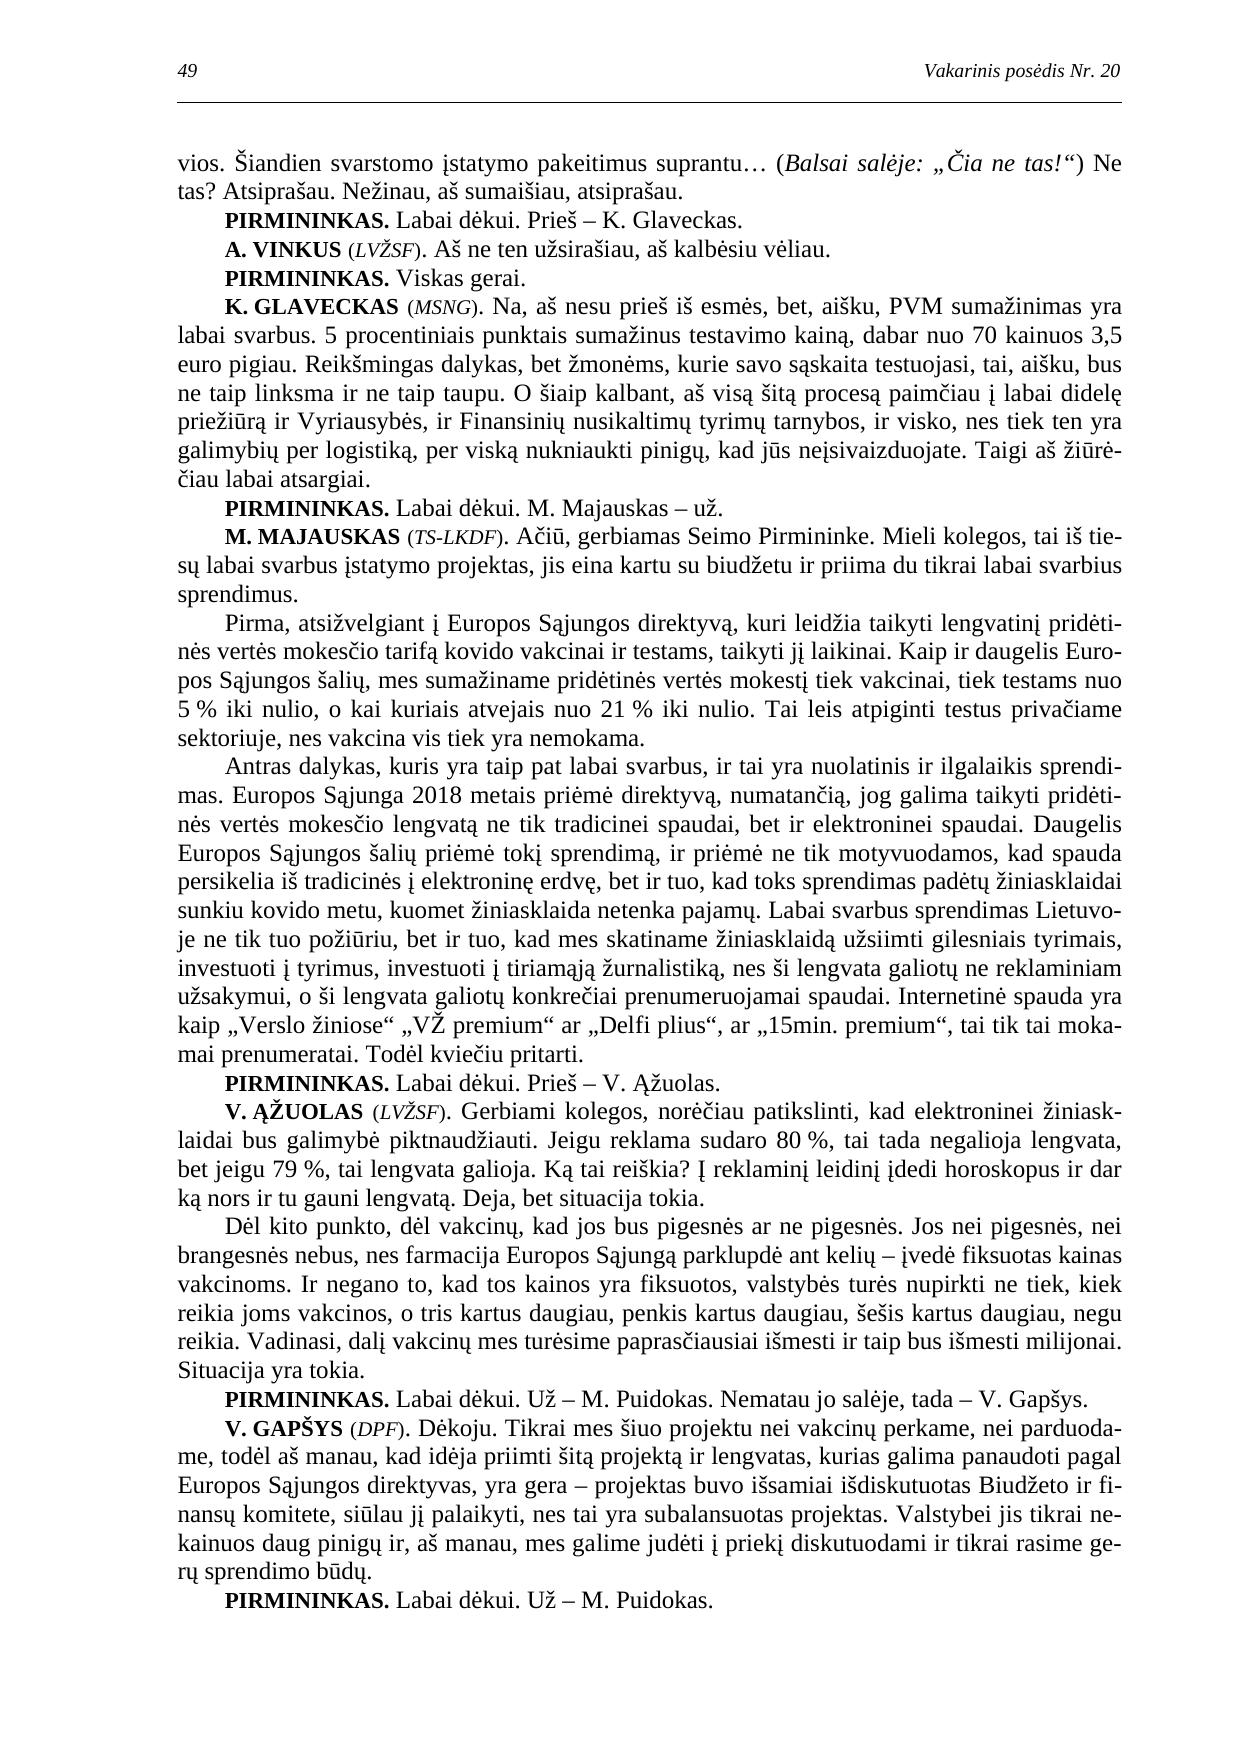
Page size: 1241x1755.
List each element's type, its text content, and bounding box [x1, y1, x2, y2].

text A. VINKUS (LVŽSF). Aš ne ten už­si­ra­šiau, aš kal­bė­siu vė­liau. [177, 234, 1122, 263]
text PIRMININKAS. La­bai dė­kui. M. Ma­jaus­kas – už. [177, 493, 1122, 521]
text PIRMININKAS. La­bai dė­kui. Prieš – V. Ąžuo­las. [177, 1068, 1122, 1096]
text Dėl ki­to punk­to, dėl vak­ci­nų, kad jos bus pi­ges­nės ar ne pi­ges­nės. Jos nei pi­ges­nės, nei bran­ges­nės ne­bus, nes far­ma­ci­ja Eu­ro­pos Są­jun­gą par­klup­dė ant ke­lių – įve­dė fik­suo­tas kai­nas vak­ci­noms. Ir ne­ga­no to, kad tos kai­nos yra fik­suo­tos, vals­ty­bės tu­rės nu­pirk­ti ne tiek, kiek rei­kia joms vak­ci­nos, o tris kar­tus dau­giau, pen­kis kar­tus dau­giau, še­šis kar­tus dau­giau, ne­gu rei­kia. Va­di­na­si, da­lį vak­ci­nų mes tu­rė­si­me pa­pras­čiau­siai iš­mes­ti ir taip bus iš­mes­ti mi­li­jo­nai. Si­tu­a­ci­ja yra to­kia. [177, 1211, 1122, 1384]
text V. ĄŽUOLAS (LVŽSF). Ger­bia­mi ko­le­gos, no­rė­čiau pa­tiks­lin­ti, kad elek­tro­ni­nei ži­niask­lai­dai bus ga­li­my­bė pik­tnau­džiau­ti. Jei­gu re­kla­ma su­da­ro 80 %, tai ta­da ne­ga­lio­ja leng­va­ta, bet jei­gu 79 %, tai leng­va­ta ga­lio­ja. Ką tai reiš­kia? Į re­kla­mi­nį lei­di­nį įde­di ho­ros­ko­pus ir dar ką nors ir tu gau­ni leng­va­tą. De­ja, bet si­tu­a­ci­ja to­kia. [177, 1096, 1122, 1211]
text V. GAPŠYS (DPF). Dė­ko­ju. Tik­rai mes šiuo pro­jek­tu nei vak­ci­nų per­ka­me, nei par­duo­da­me, to­dėl aš ma­nau, kad idė­ja pri­im­ti ši­tą pro­jek­tą ir leng­va­tas, ku­rias ga­li­ma pa­nau­do­ti pa­gal Eu­ro­pos Są­jun­gos di­rek­ty­vas, yra ge­ra – pro­jek­tas bu­vo iš­sa­miai iš­dis­ku­tuo­tas Biu­dže­to ir fi­nan­sų ko­mi­te­te, siū­lau jį pa­lai­ky­ti, nes tai yra su­ba­lan­suo­tas pro­jek­tas. Vals­ty­bei jis tik­rai ne­kai­nuos daug pi­ni­gų ir, aš ma­nau, mes ga­li­me ju­dė­ti į prie­kį dis­ku­tuo­da­mi ir tik­rai ra­si­me ge­rų spren­di­mo bū­dų. [177, 1413, 1122, 1585]
text Pir­ma, at­si­žvel­giant į Eu­ro­pos Są­jun­gos di­rek­ty­vą, ku­ri lei­džia tai­ky­ti leng­va­ti­nį pri­dė­ti­nės ver­tės mo­kes­čio ta­ri­fą ko­vi­do vak­ci­nai ir te­stams, tai­ky­ti jį lai­ki­nai. Kaip ir dau­ge­lis Eu­ro­pos Są­jun­gos ša­lių, mes su­ma­ži­na­me pri­dė­ti­nės ver­tės mo­kes­tį tiek vak­ci­nai, tiek te­stams nuo 5 % iki nu­lio, o kai ku­riais at­ve­jais nuo 21 % iki nu­lio. Tai leis at­pi­gin­ti tes­tus pri­va­čia­me sek­to­riu­je, nes vak­ci­na vis tiek yra ne­mo­ka­ma. [177, 608, 1122, 751]
text M. MAJAUSKAS (TS-LKDF). Ačiū, ger­bia­mas Sei­mo Pir­mi­nin­ke. Mie­li ko­le­gos, tai iš tie­sų la­bai svar­bus įsta­ty­mo pro­jek­tas, jis ei­na kar­tu su biu­dže­tu ir pri­ima du tik­rai la­bai svar­bius spren­di­mus. [177, 521, 1122, 608]
text PIRMININKAS. La­bai dė­kui. Už – M. Pui­do­kas. Ne­ma­tau jo sa­lė­je, ta­da – V. Gap­šys. [177, 1384, 1122, 1413]
text PIRMININKAS. La­bai dė­kui. Prieš – K. Gla­vec­kas. [177, 205, 1122, 234]
text vios. Šian­dien svars­to­mo įsta­ty­mo pa­kei­ti­mus su­pran­tu… (Bal­sai sa­lė­je: „Čia ne tas!“) Ne tas? At­si­pra­šau. Ne­ži­nau, aš su­mai­šiau, at­si­pra­šau. [177, 148, 1122, 205]
text K. GLAVECKAS (MSNG). Na, aš ne­su prieš iš es­mės, bet, aiš­ku, PVM su­ma­ži­ni­mas yra la­bai svar­bus. 5 pro­cen­ti­niais punk­tais su­ma­ži­nus te­sta­vi­mo kai­ną, da­bar nuo 70 kai­nuos 3,5 eu­ro pi­giau. Reikš­min­gas da­ly­kas, bet žmo­nėms, ku­rie sa­vo są­skai­ta te­stuo­ja­si, tai, aiš­ku, bus ne taip links­ma ir ne taip tau­pu. O šiaip kal­bant, aš vi­są ši­tą pro­ce­są pa­im­čiau į la­bai di­de­lę prie­žiū­rą ir Vy­riau­sy­bės, ir Fi­nan­si­nių nu­si­kal­ti­mų ty­ri­mų tar­ny­bos, ir vis­ko, nes tiek ten yra ga­li­my­bių per lo­gis­ti­ką, per vis­ką nu­kniauk­ti pi­ni­gų, kad jūs ne­įsi­vaiz­duo­ja­te. Tai­gi aš žiū­rė­čiau la­bai at­sar­giai. [177, 291, 1122, 493]
text PIRMININKAS. La­bai dė­kui. Už – M. Pui­do­kas. [177, 1585, 1122, 1614]
text PIRMININKAS. Vis­kas ge­rai. [177, 263, 1122, 291]
text Ant­ras da­ly­kas, ku­ris yra taip pat la­bai svar­bus, ir tai yra nuo­la­ti­nis ir il­ga­lai­kis spren­di­mas. Eu­ro­pos Są­jun­ga 2018 me­tais pri­ėmė di­rek­ty­vą, nu­ma­tan­čią, jog ga­li­ma tai­ky­ti pri­dė­ti­nės ver­tės mo­kes­čio leng­va­tą ne tik tra­di­ci­nei spau­dai, bet ir elek­tro­ni­nei spau­dai. Dau­ge­lis Eu­ro­pos Są­jun­gos ša­lių pri­ėmė to­kį spren­di­mą, ir pri­ėmė ne tik mo­ty­vuo­damos, kad spau­da per­si­ke­lia iš tra­di­ci­nės į elek­tro­ni­nę erd­vę, bet ir tuo, kad toks spren­di­mas pa­dė­tų ži­niask­lai­dai sun­kiu ko­vi­do me­tu, kuo­met ži­niask­lai­da ne­ten­ka pa­ja­mų. La­bai svar­bus spren­di­mas Lie­tu­vo­je ne tik tuo po­žiū­riu, bet ir tuo, kad mes ska­ti­na­me ži­niask­lai­dą už­si­im­ti gi­les­niais ty­ri­mais, in­ves­tuo­ti į ty­ri­mus, in­ves­tuo­ti į ti­ria­mą­ją žur­na­lis­ti­ką, nes ši leng­va­ta ga­lio­tų ne re­kla­mi­niam už­sa­ky­mui, o ši leng­va­ta ga­lio­tų kon­kre­čiai pre­nu­me­ruo­ja­mai spau­dai. In­ter­ne­ti­nė spau­da yra kaip „Ver­slo ži­nio­se“ „VŽ pre­mium“ ar „Del­fi plius“, ar „15min. pre­mium“, tai tik tai mo­ka­mai pre­nu­me­ra­tai. To­dėl kvie­čiu pri­tar­ti. [177, 751, 1122, 1068]
